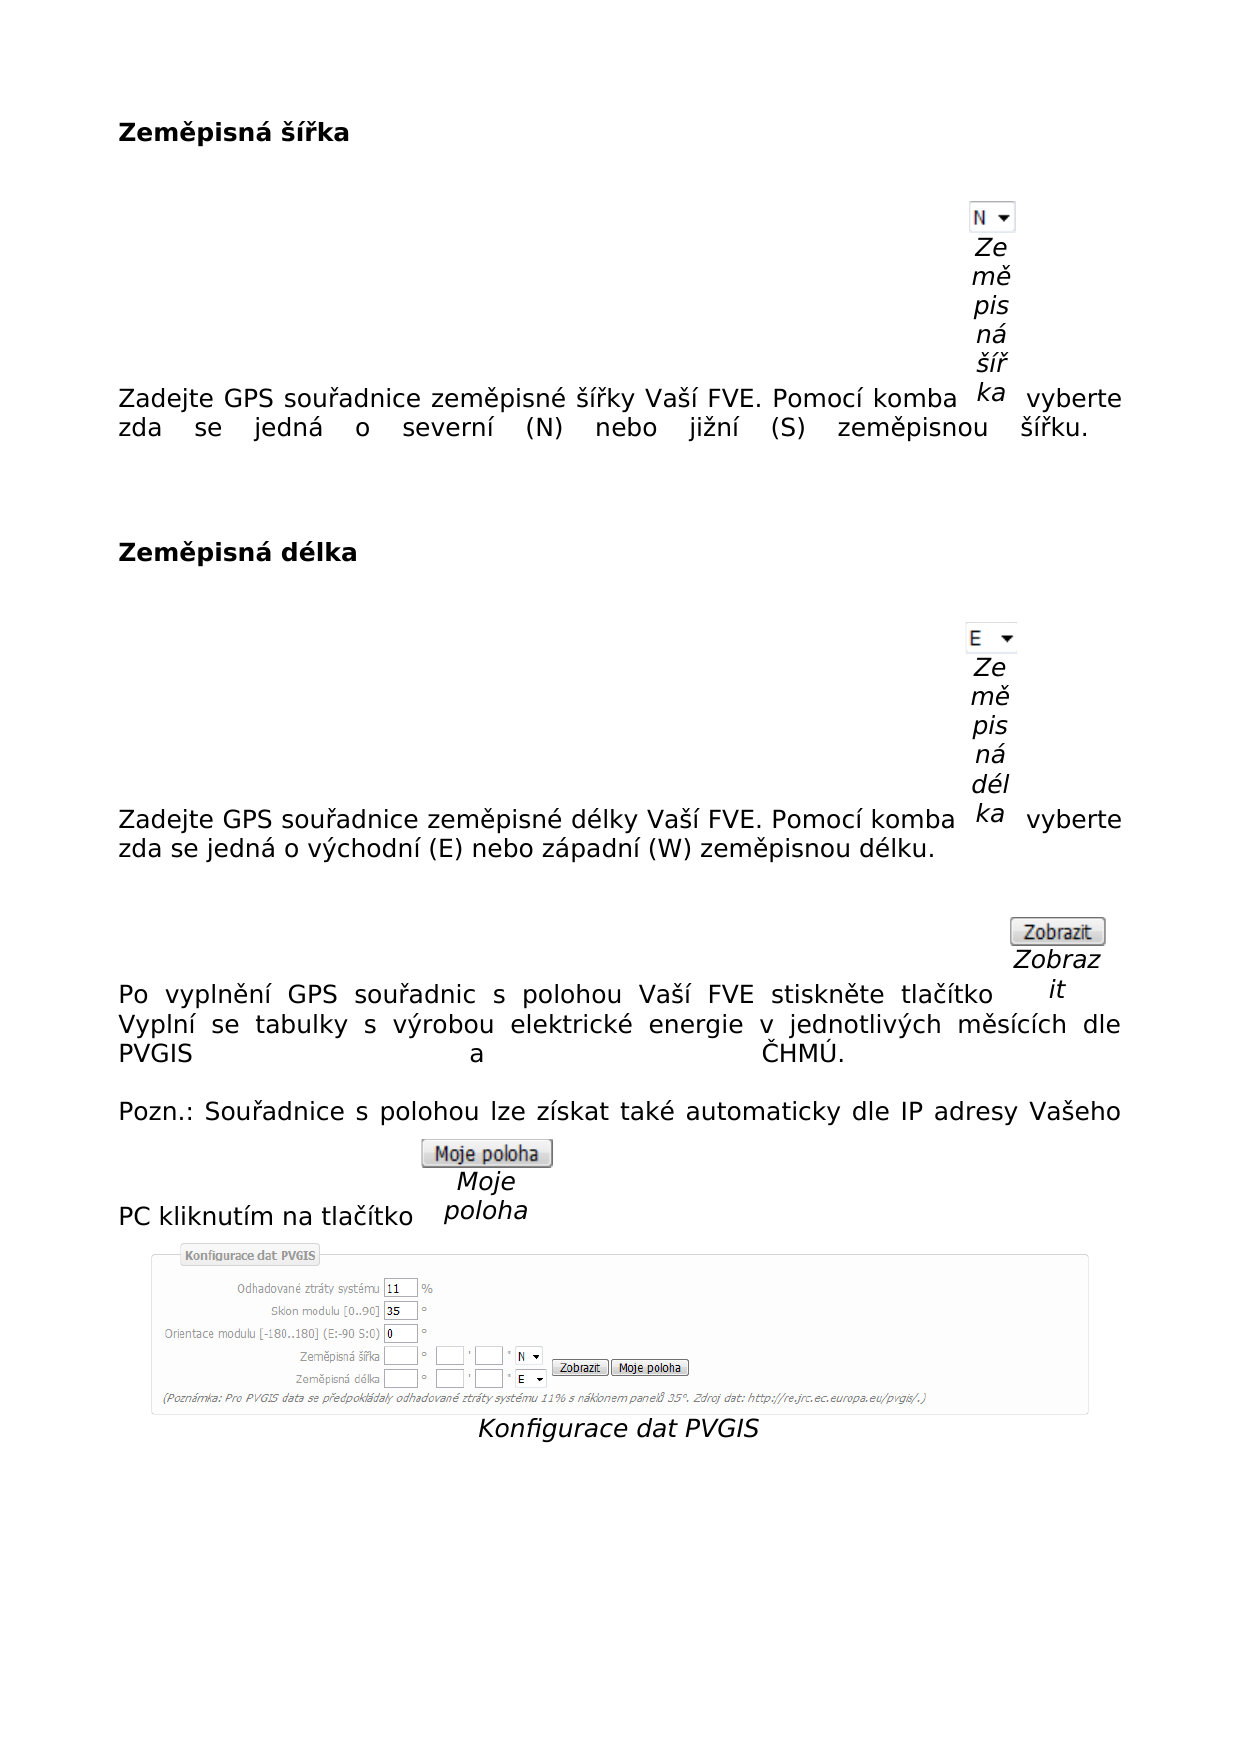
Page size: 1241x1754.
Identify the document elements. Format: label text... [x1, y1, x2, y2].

text Po vyplnění GPS souřadnic s polohou Vaší FVE stiskněte tlačítko Vyplní se tabulky s výrobou elektrické energie v jednotlivých měsících dle PVGIS a ČHMÚ. Pozn.: Souřadnice s polohou lze získat také automaticky dle IP adresy Vašeho PC kliknutím na tlačítko [118, 876, 1122, 1231]
picture [965, 622, 1018, 654]
picture [421, 1139, 553, 1168]
subtitle Zeměpisná šířka [118, 118, 1122, 147]
text Zeměpisná délka [966, 654, 1017, 828]
text Zadejte GPS souřadnice zeměpisné délky Vaší FVE. Pomocí komba vyberte zda se jedná o východní (E) nebo západní (W) zeměpisnou délku. [118, 580, 1122, 863]
text Zadejte GPS souřadnice zeměpisné šířky Vaší FVE. Pomocí komba vyberte zda se jedná o severní (N) nebo jižní (S) zeměpisnou šířku. [118, 160, 1122, 501]
text Zobrazit [1010, 946, 1106, 1004]
picture [969, 201, 1016, 233]
subtitle Zeměpisná délka [118, 539, 1122, 568]
picture [1010, 917, 1106, 946]
text Moje poloha [422, 1168, 553, 1226]
text Konfigurace dat PVGIS [151, 1415, 1089, 1443]
text Zeměpisná šířka [969, 233, 1016, 408]
picture [151, 1243, 1089, 1415]
